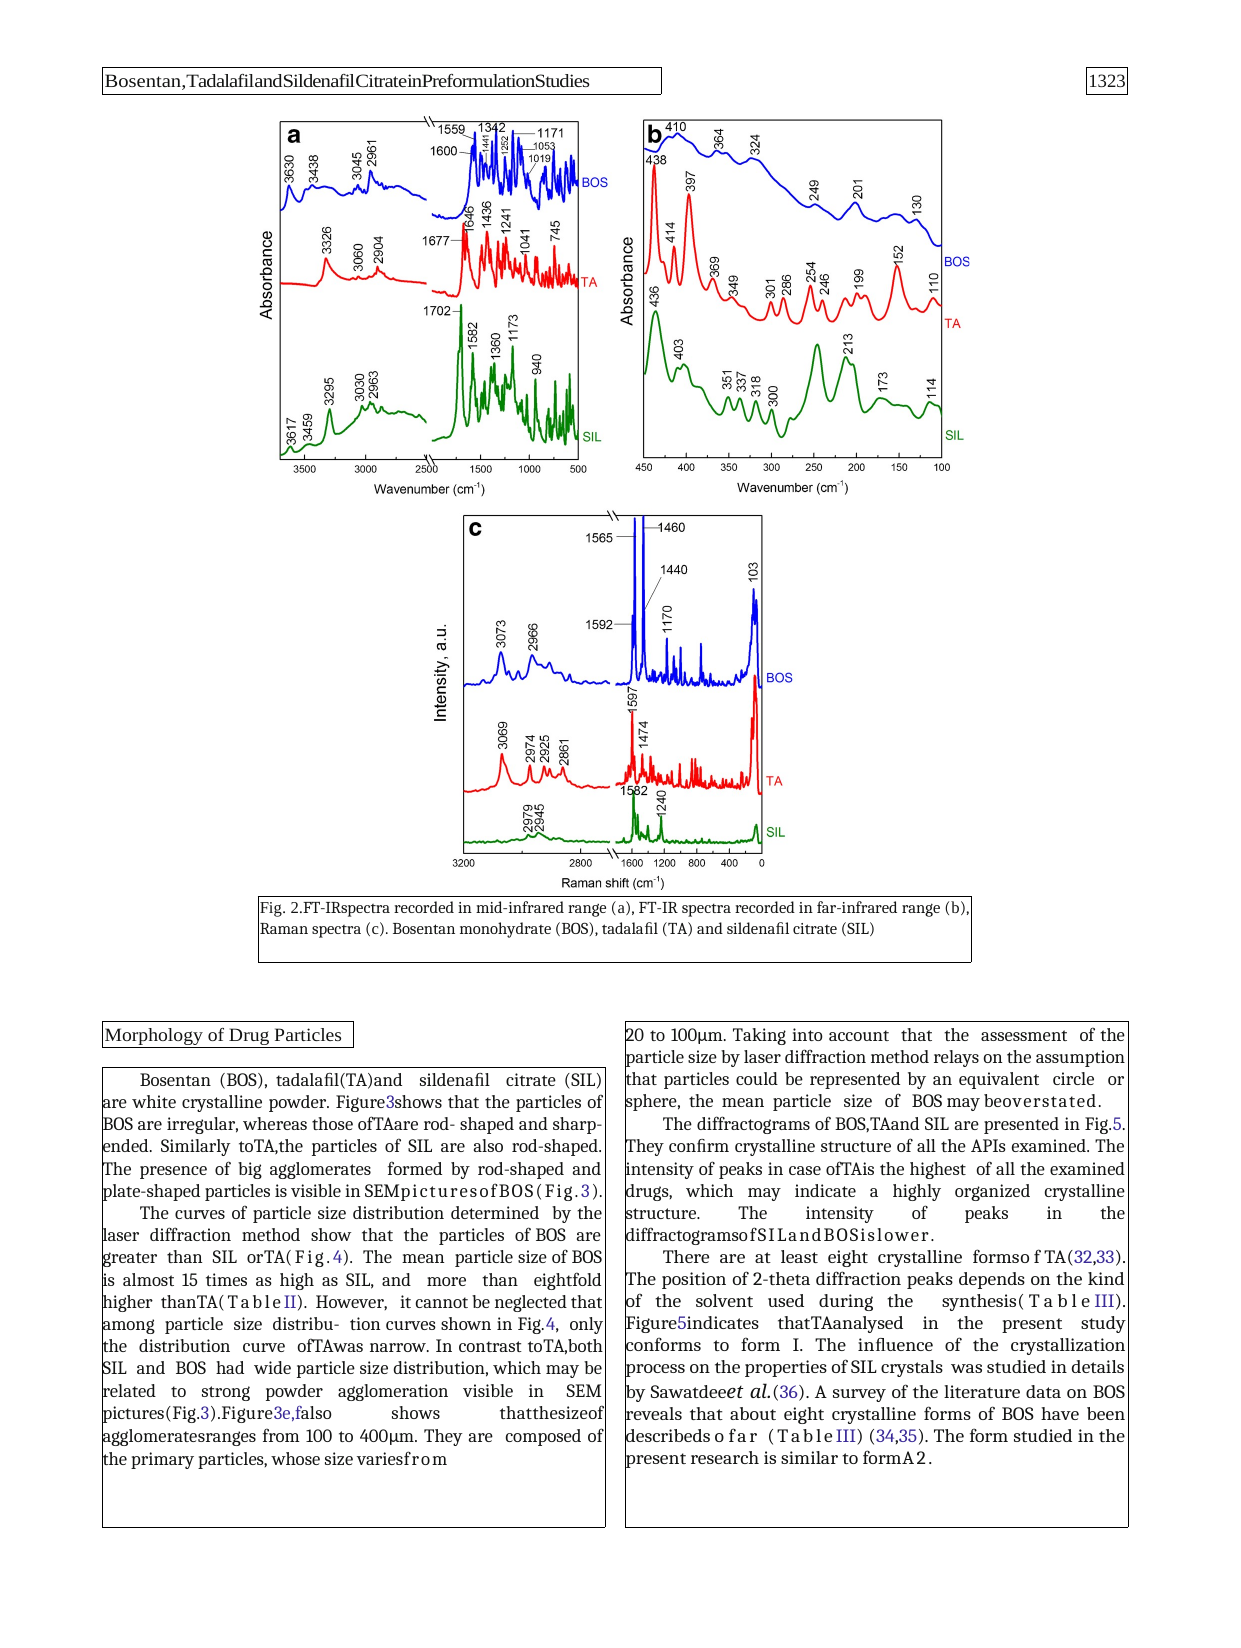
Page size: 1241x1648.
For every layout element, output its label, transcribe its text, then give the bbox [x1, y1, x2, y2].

text 20 to 100μm. Taking into account that the assessment of the particle size by laser diffraction method relays on the assumption that particles could be represented by an equivalent circle or sphere, the mean particle size of BOS may beoverstated. [626, 1023, 1126, 1112]
text There are at least eight crystalline formsofTA(32,33). The position of 2-theta diffraction peaks depends on the kind of the solvent used during the synthesis(TableIII). Figure5indicates thatTAanalysed in the present study conforms to form I. The inﬂuence of the crystallization process on the properties of SIL crystals was studied in details by Sawatdeeet al.(36). A survey of the literature data on BOS reveals that about eight crystalline forms of BOS have been describedsofar (TableIII) (34,35). The form studied in the present research is similar to formA2. [626, 1247, 1126, 1469]
text Fig. 2.FT-IRspectra recorded in mid-infrared range (a), FT-IR spectra recorded in far-infrared range (b), Raman spectra (c). Bosentan monohydrate (BOS), tadalaﬁl (TA) and sildenaﬁl citrate (SIL) [259, 898, 969, 939]
text The curves of particle size distribution determined by the laser diffraction method show that the particles of BOS are greater than SIL orTA(Fig.4). The mean particle size of BOS is almost 15 times as high as SIL, and more than eightfold higher thanTA(TableII). However, it cannot be neglected that among particle size distribu- tion curves shown in Fig.4, only the distribution curve ofTAwas narrow. In contrast toTA,both SIL and BOS had wide particle size distribution, which may be related to strong powder agglomeration visible in SEM pictures(Fig.3).Figure3e,falso shows thatthesizeof agglomeratesranges from 100 to 400μm. They are composed of the primary particles, whose size variesfrom [103, 1203, 603, 1469]
text Bosentan (BOS), tadalaﬁl(TA)and sildenaﬁl citrate (SIL) are white crystalline powder. Figure3shows that the particles of BOS are irregular, whereas those ofTAare rod- shaped and sharp-ended. Similarly toTA,the particles of SIL are also rod-shaped. The presence of big agglomerates formed by rod-shaped and plate-shaped particles is visible in SEMpicturesofBOS(Fig.3). [103, 1069, 603, 1202]
text The diffractograms of BOS,TAand SIL are presented in Fig.5. They conﬁrm crystalline structure of all the APIs examined. The intensity of peaks in case ofTAis the highest of all the examined drugs, which may indicate a highly organized crystalline structure. The intensity of peaks in the diffractogramsofSILandBOSislower. [626, 1113, 1126, 1246]
text Morphology of Drug Particles [104, 1023, 353, 1045]
text Bosentan,TadalafilandSildenafilCitrateinPreformulationStudies [104, 70, 661, 91]
picture [259, 116, 970, 890]
text 1323 [1088, 70, 1127, 91]
